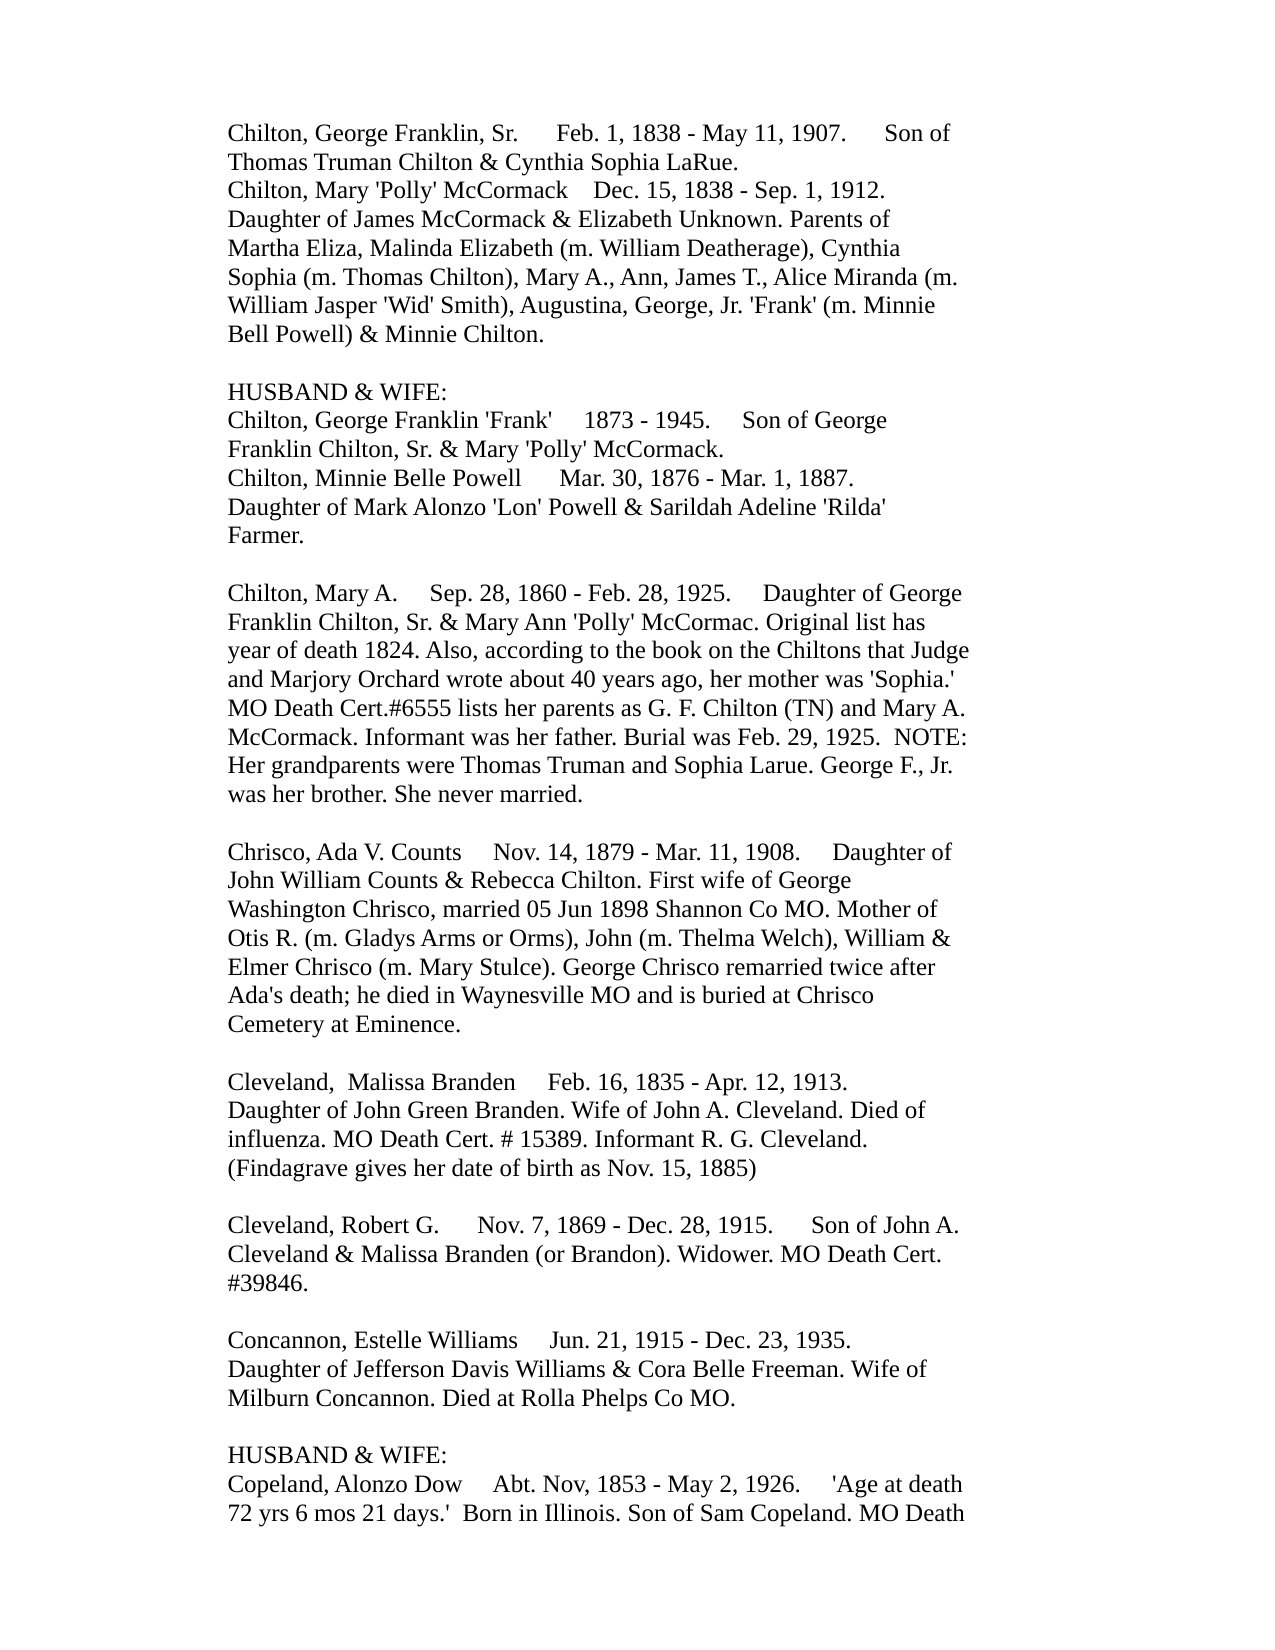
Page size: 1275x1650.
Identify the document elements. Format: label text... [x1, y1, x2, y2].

text HUSBAND & WIFE: [227, 377, 973, 406]
text Copeland, Alonzo Dow Abt. Nov, 1853 - May 2, 1926. 'Age at death 72 yrs 6 mos 21 days.' Born in Illinois. Son of Sam Copeland. MO Death [227, 1469, 973, 1527]
text Chilton, George Franklin, Sr. Feb. 1, 1838 - May 11, 1907. Son of Thomas Truman Chilton & Cynthia Sophia LaRue. Chilton, Mary 'Polly' McCormack Dec. 15, 1838 - Sep. 1, 1912. Daughter of James McCormack & Elizabeth Unknown. Parents of Martha Eliza, Malinda Elizabeth (m. William Deatherage), Cynthia Sophia (m. Thomas Chilton), Mary A., Ann, James T., Alice Miranda (m. William Jasper 'Wid' Smith), Augustina, George, Jr. 'Frank' (m. Minnie Bell Powell) & Minnie Chilton. [227, 118, 973, 348]
text HUSBAND & WIFE: [227, 1441, 973, 1469]
text Cleveland, Malissa Branden Feb. 16, 1835 - Apr. 12, 1913. Daughter of John Green Branden. Wife of John A. Cleveland. Died of influenza. MO Death Cert. # 15389. Informant R. G. Cleveland. (Findagrave gives her date of birth as Nov. 15, 1885) [227, 1067, 973, 1182]
text Concannon, Estelle Williams Jun. 21, 1915 - Dec. 23, 1935. Daughter of Jefferson Davis Williams & Cora Belle Freeman. Wife of Milburn Concannon. Died at Rolla Phelps Co MO. [227, 1326, 973, 1412]
text Chilton, George Franklin 'Frank' 1873 - 1945. Son of George Franklin Chilton, Sr. & Mary 'Polly' McCormack. [227, 406, 973, 463]
text Cleveland, Robert G. Nov. 7, 1869 - Dec. 28, 1915. Son of John A. Cleveland & Malissa Branden (or Brandon). Widower. MO Death Cert. #39846. [227, 1211, 973, 1297]
text Chilton, Minnie Belle Powell Mar. 30, 1876 - Mar. 1, 1887. Daughter of Mark Alonzo 'Lon' Powell & Sarildah Adeline 'Rilda' Farmer. [227, 463, 973, 549]
text Chrisco, Ada V. Counts Nov. 14, 1879 - Mar. 11, 1908. Daughter of John William Counts & Rebecca Chilton. First wife of George Washington Chrisco, married 05 Jun 1898 Shannon Co MO. Mother of Otis R. (m. Gladys Arms or Orms), John (m. Thelma Welch), William & Elmer Chrisco (m. Mary Stulce). George Chrisco remarried twice after Ada's death; he died in Waynesville MO and is buried at Chrisco Cemetery at Eminence. [227, 837, 973, 1038]
text Chilton, Mary A. Sep. 28, 1860 - Feb. 28, 1925. Daughter of George Franklin Chilton, Sr. & Mary Ann 'Polly' McCormac. Original list has year of death 1824. Also, according to the book on the Chiltons that Judge and Marjory Orchard wrote about 40 years ago, her mother was 'Sophia.' MO Death Cert.#6555 lists her parents as G. F. Chilton (TN) and Mary A. McCormack. Informant was her father. Burial was Feb. 29, 1925. NOTE: Her grandparents were Thomas Truman and Sophia Larue. George F., Jr. was her brother. She never married. [227, 578, 973, 808]
